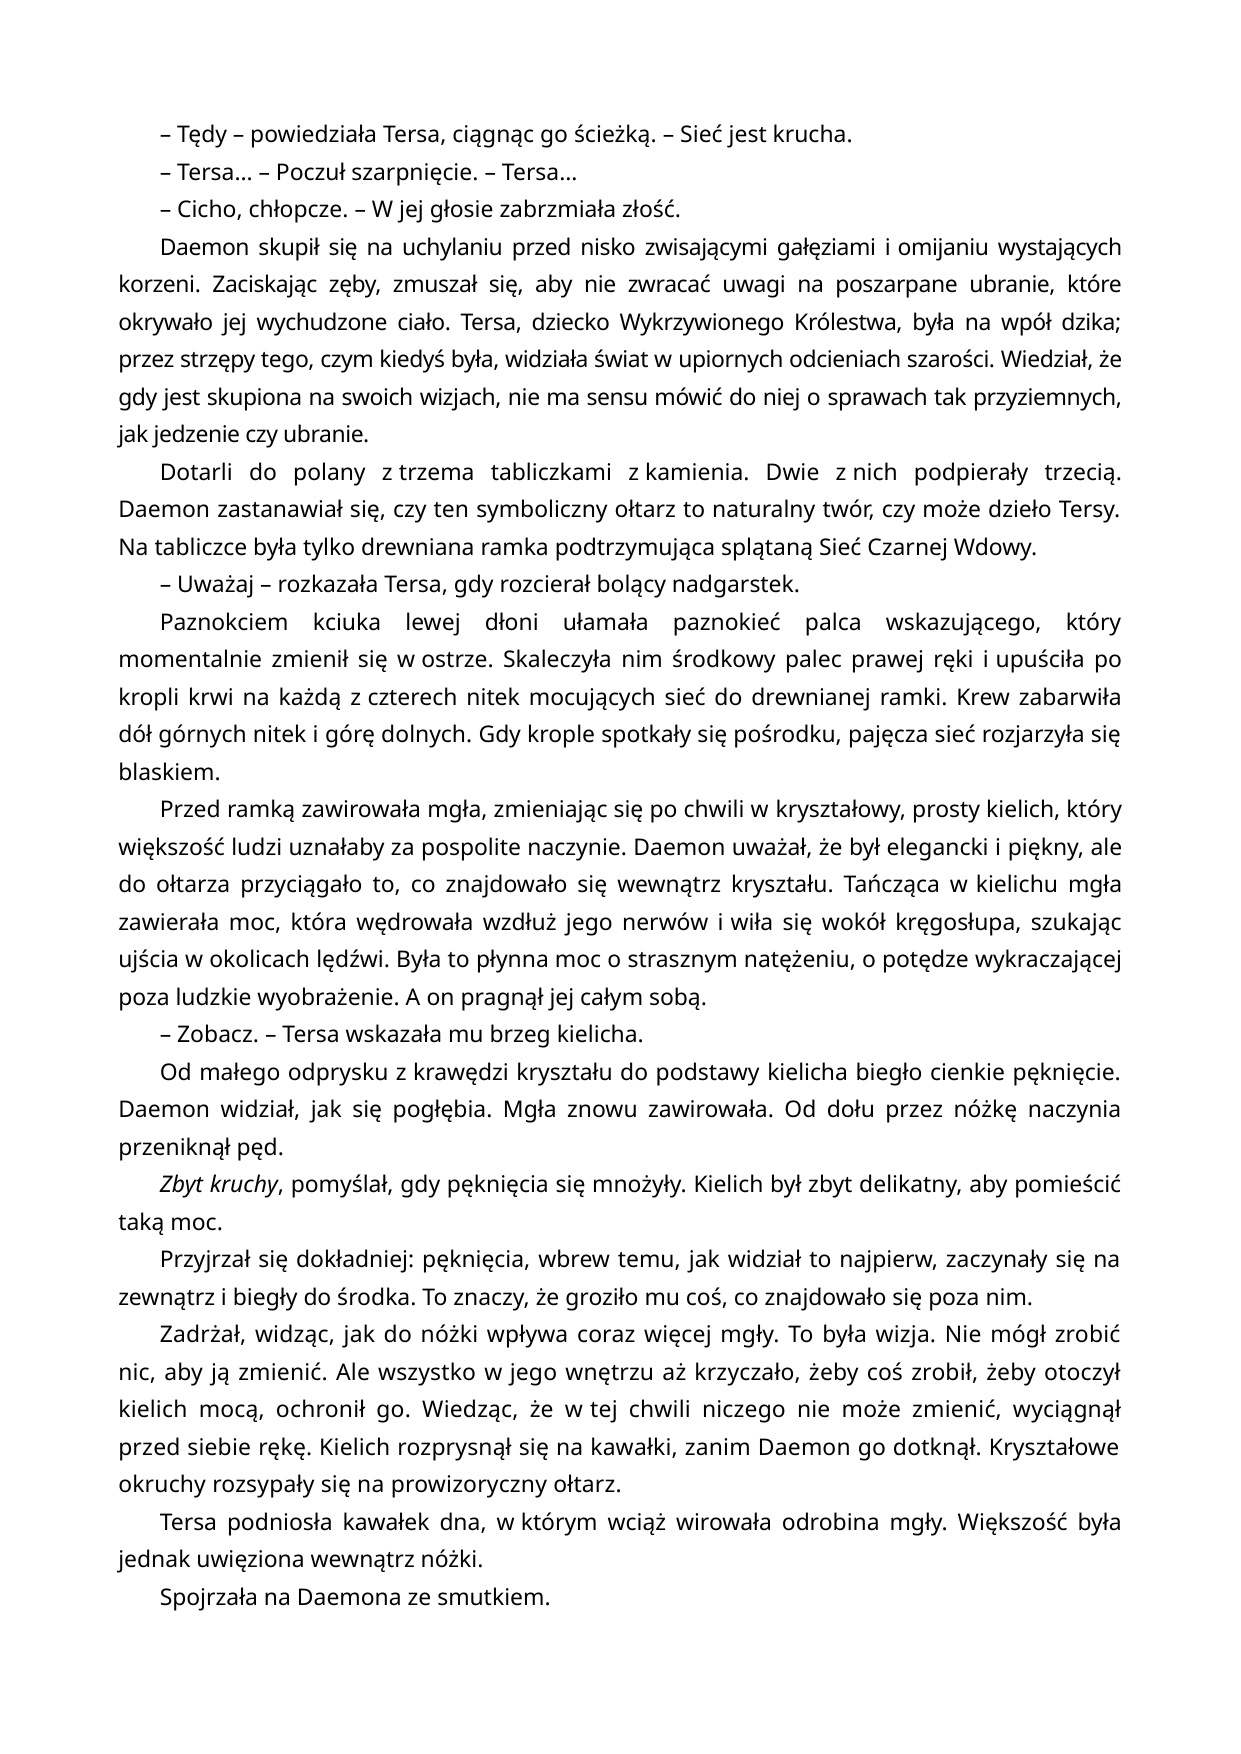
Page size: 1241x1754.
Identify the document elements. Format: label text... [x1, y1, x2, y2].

text Przed ramką zawirowała mgła, zmieniając się po chwili w kryształowy, prosty kielich, który większość ludzi uznałaby za pospolite naczynie. Daemon uważał, że był elegancki i piękny, ale do ołtarza przyciągało to, co znajdowało się wewnątrz kryształu. Tańcząca w kielichu mgła zawierała moc, która wędrowała wzdłuż jego nerwów i wiła się wokół kręgosłupa, szukając ujścia w okolicach lędźwi. Była to płynna moc o strasznym natężeniu, o potędze wykraczającej poza ludzkie wyobrażenie. A on pragnął jej całym sobą. [118, 793, 1122, 1012]
text Daemon skupił się na uchylaniu przed nisko zwisającymi gałęziami i omijaniu wystających korzeni. Zaciskając zęby, zmuszał się, aby nie zwracać uwagi na poszarpane ubranie, które okrywało jej wychudzone ciało. Tersa, dziecko Wykrzywionego Królestwa, była na wpół dzika; przez strzępy tego, czym kiedyś była, widziała świat w upiornych odcieniach szarości. Wiedział, że gdy jest skupiona na swoich wizjach, nie ma sensu mówić do niej o sprawach tak przyziemnych, jak jedzenie czy ubranie. [118, 231, 1122, 449]
text Od małego odprysku z krawędzi kryształu do podstawy kielicha biegło cienkie pęknięcie. Daemon widział, jak się pogłębia. Mgła znowu zawirowała. Od dołu przez nóżkę naczynia przeniknął pęd. [118, 1056, 1122, 1162]
text Przyjrzał się dokładniej: pęknięcia, wbrew temu, jak widział to najpierw, zaczynały się na zewnątrz i biegły do środka. To znaczy, że groziło mu coś, co znajdowało się poza nim. [118, 1243, 1122, 1312]
text – Tersa… – Poczuł szarpnięcie. – Tersa… [118, 156, 1122, 187]
text Tersa podniosła kawałek dna, w którym wciąż wirowała odrobina mgły. Większość była jednak uwięziona wewnątrz nóżki. [118, 1506, 1122, 1574]
text Spojrzała na Daemona ze smutkiem. [118, 1581, 1122, 1612]
text Paznokciem kciuka lewej dłoni ułamała paznokieć palca wskazującego, który momentalnie zmienił się w ostrze. Skaleczyła nim środkowy palec prawej ręki i upuściła po kropli krwi na każdą z czterech nitek mocujących sieć do drewnianej ramki. Krew zabarwiła dół górnych nitek i górę dolnych. Gdy krople spotkały się pośrodku, pajęcza sieć rozjarzyła się blaskiem. [118, 606, 1122, 787]
text – Uważaj – rozkazała Tersa, gdy rozcierał bolący nadgarstek. [118, 568, 1122, 599]
text Zadrżał, widząc, jak do nóżki wpływa coraz więcej mgły. To była wizja. Nie mógł zrobić nic, aby ją zmienić. Ale wszystko w jego wnętrzu aż krzyczało, żeby coś zrobił, żeby otoczył kielich mocą, ochronił go. Wiedząc, że w tej chwili niczego nie może zmienić, wyciągnął przed siebie rękę. Kielich rozprysnął się na kawałki, zanim Daemon go dotknął. Kryształowe okruchy rozsypały się na prowizoryczny ołtarz. [118, 1318, 1122, 1499]
text Dotarli do polany z trzema tabliczkami z kamienia. Dwie z nich podpierały trzecią. Daemon zastanawiał się, czy ten symboliczny ołtarz to naturalny twór, czy może dzieło Tersy. Na tabliczce była tylko drewniana ramka podtrzymująca splątaną Sieć Czarnej Wdowy. [118, 456, 1122, 562]
text – Tędy – powiedziała Tersa, ciągnąc go ścieżką. – Sieć jest krucha. [118, 118, 1122, 149]
text Zbyt kruchy, pomyślał, gdy pęknięcia się mnożyły. Kielich był zbyt delikatny, aby pomieścić taką moc. [118, 1168, 1122, 1237]
text – Cicho, chłopcze. – W jej głosie zabrzmiała złość. [118, 193, 1122, 224]
text – Zobacz. – Tersa wskazała mu brzeg kielicha. [118, 1018, 1122, 1049]
